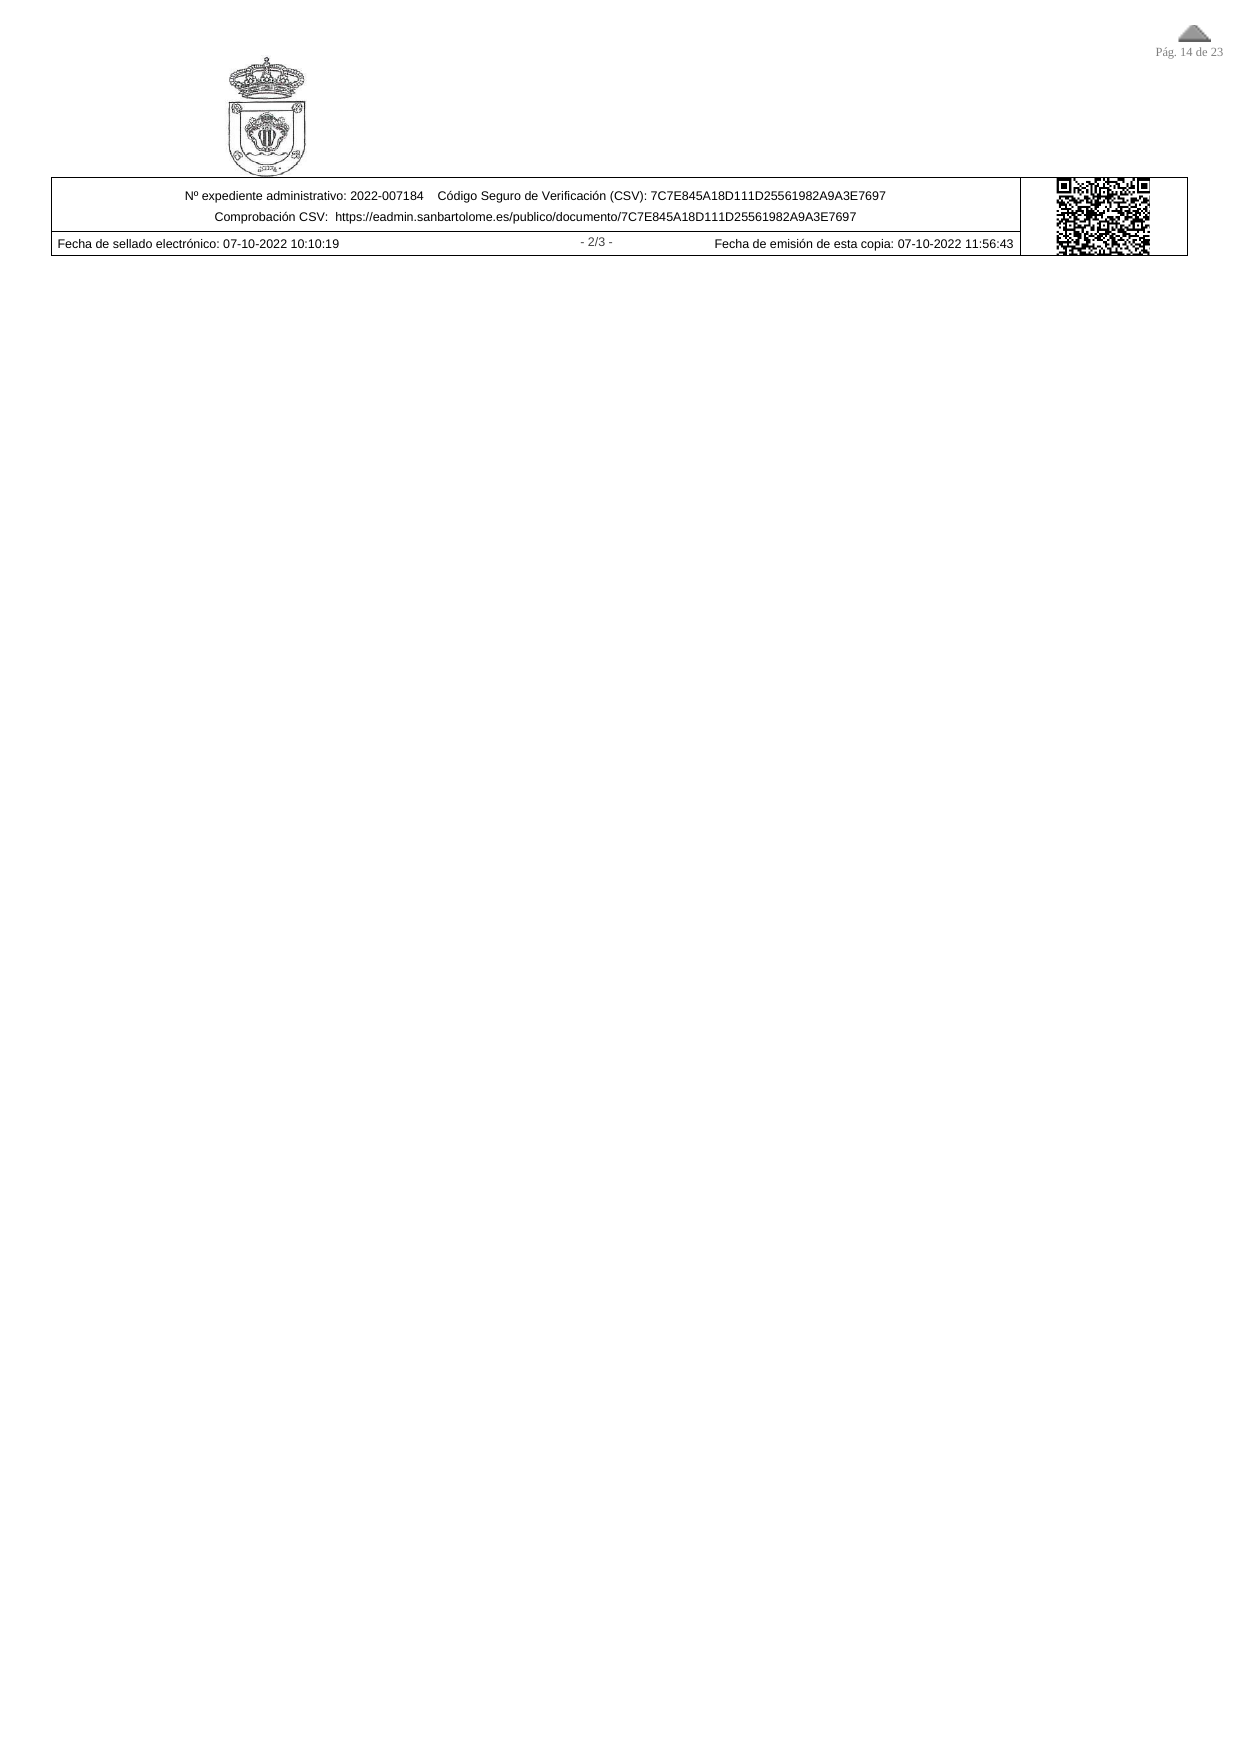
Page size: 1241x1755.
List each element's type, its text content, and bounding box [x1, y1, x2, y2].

picture [224, 55, 310, 177]
table_header [1150, 178, 1187, 255]
picture [1177, 25, 1211, 42]
picture [1056, 178, 1150, 255]
table_cell Nº expediente administrativo: 2022-007184 Código Seguro de Verificación (CSV): 7C7E845A18D111D25561982A9A3E7697 Comprobación CSV: https://eadmin.sanbartolome.es/publico/documento/7C7E845A18D111D25561982A9A3E7697 [52, 178, 1020, 231]
table_cell Fecha de sellado electrónico: 07-10-2022 10:10:19 - 2/3 - Fecha de emisión de esta copia: 07-10-2022 11:56:43 [52, 232, 1020, 255]
table_header [1021, 178, 1056, 255]
